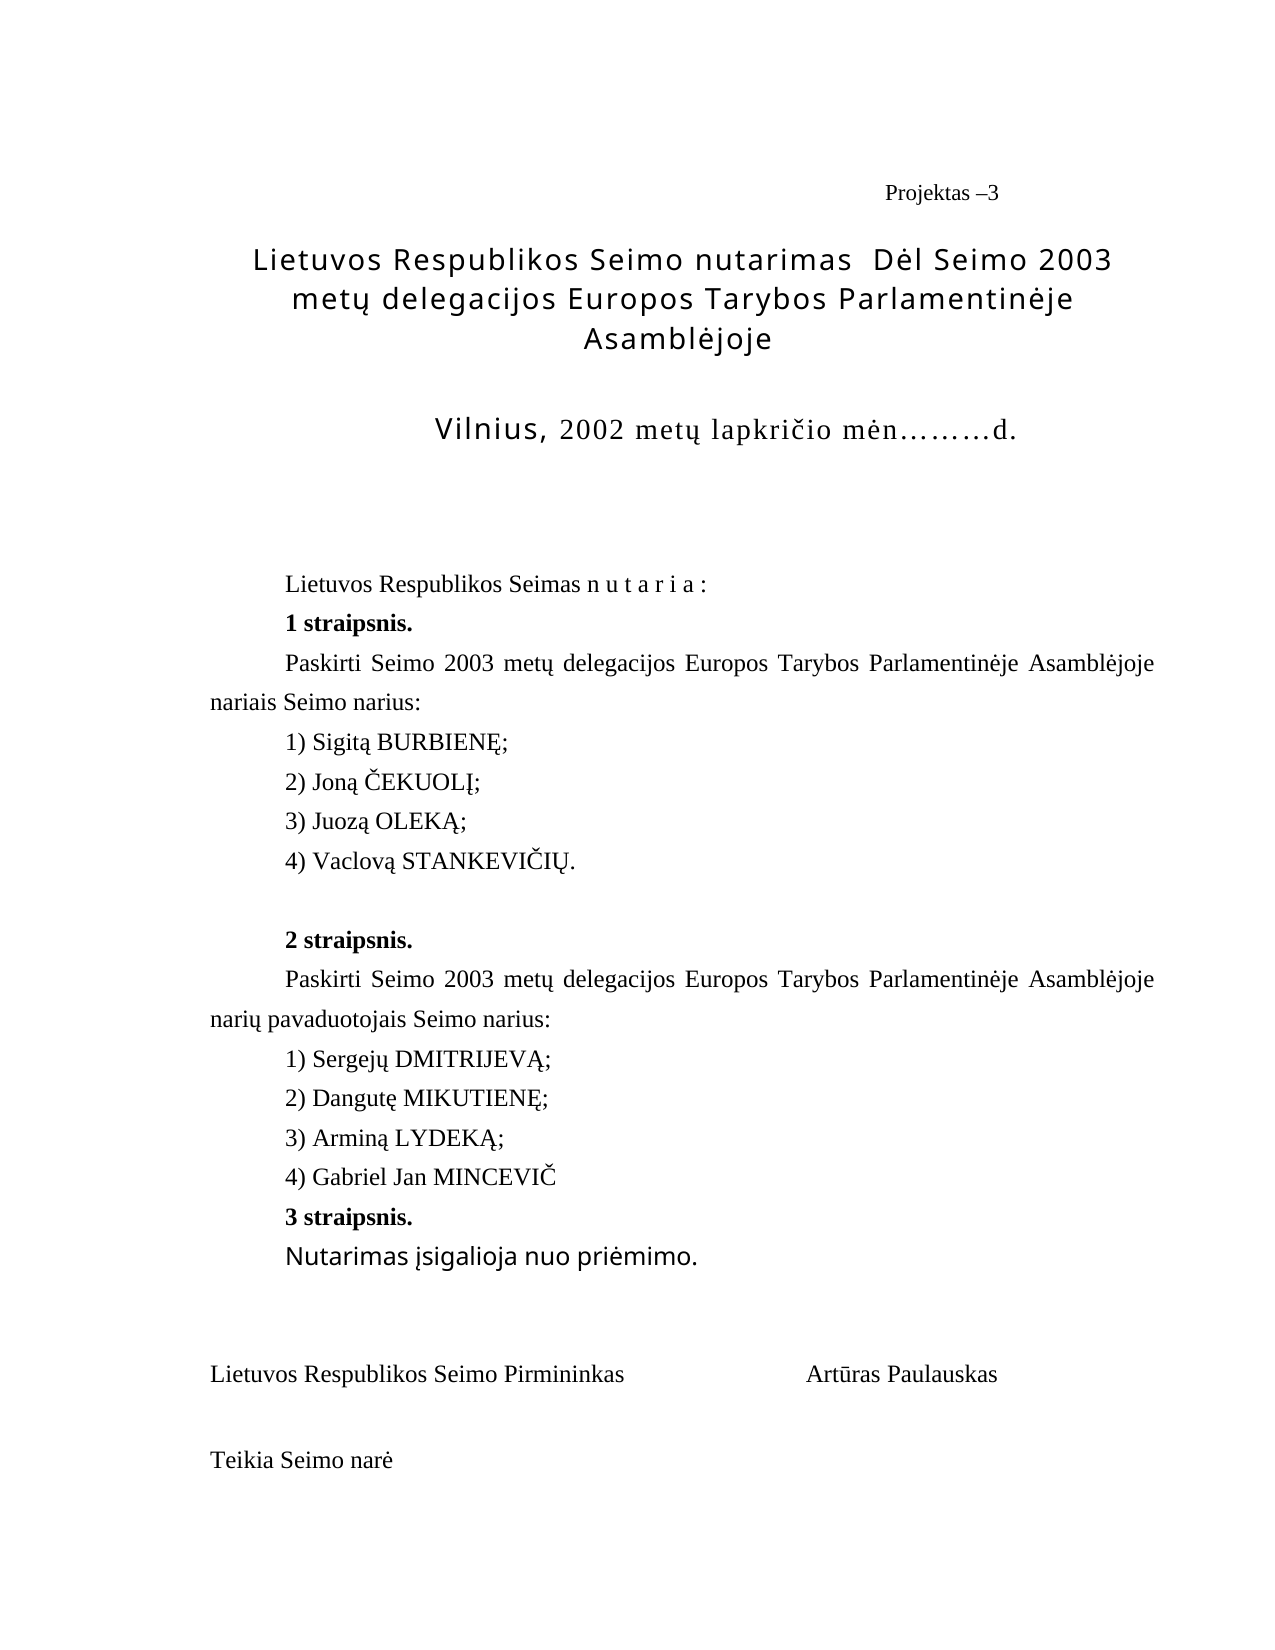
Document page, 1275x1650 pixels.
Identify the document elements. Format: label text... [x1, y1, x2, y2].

text 2) Dangutę MIKUTIENĘ; [210, 1075, 1155, 1114]
text 1) Sigitą BURBIENĘ; [210, 719, 1155, 758]
text Lietuvos Respublikos Seimo nutarimas Dėl Seimo 2003 metų delegacijos Europos Tarybos Parlamentinėje Asamblėjoje [210, 239, 1155, 358]
text 4) Gabriel Jan MINCEVIČ [210, 1154, 1155, 1194]
text Paskirti Seimo 2003 metų delegacijos Europos Tarybos Parlamentinėje Asamblėjoje narių pavaduotojais Seimo narius: [210, 956, 1155, 1035]
text Teikia Seimo narė [210, 1445, 1155, 1474]
text Lietuvos Respublikos Seimas n u t a r i a : [210, 560, 1155, 600]
text 4) Vaclovą STANKEVIČIŲ. [210, 837, 1155, 877]
text Vilnius, 2002 metų lapkričio mėn………d. [210, 408, 1155, 448]
text 1 straipsnis. [210, 600, 1155, 639]
text Nutarimas įsigalioja nuo priėmimo. [210, 1233, 1155, 1273]
text 3 straipsnis. [210, 1194, 1155, 1233]
text 2) Joną ČEKUOLĮ; [210, 758, 1155, 798]
text Projektas –3 [210, 179, 1155, 205]
text 3) Juozą OLEKĄ; [210, 798, 1155, 837]
text Lietuvos Respublikos Seimo Pirmininkas Artūras Paulauskas [210, 1359, 1155, 1388]
text 2 straipsnis. [210, 917, 1155, 956]
text 1) Sergejų DMITRIJEVĄ; [210, 1035, 1155, 1075]
text Paskirti Seimo 2003 metų delegacijos Europos Tarybos Parlamentinėje Asamblėjoje nariais Seimo narius: [210, 639, 1155, 719]
text 3) Arminą LYDEKĄ; [210, 1114, 1155, 1154]
